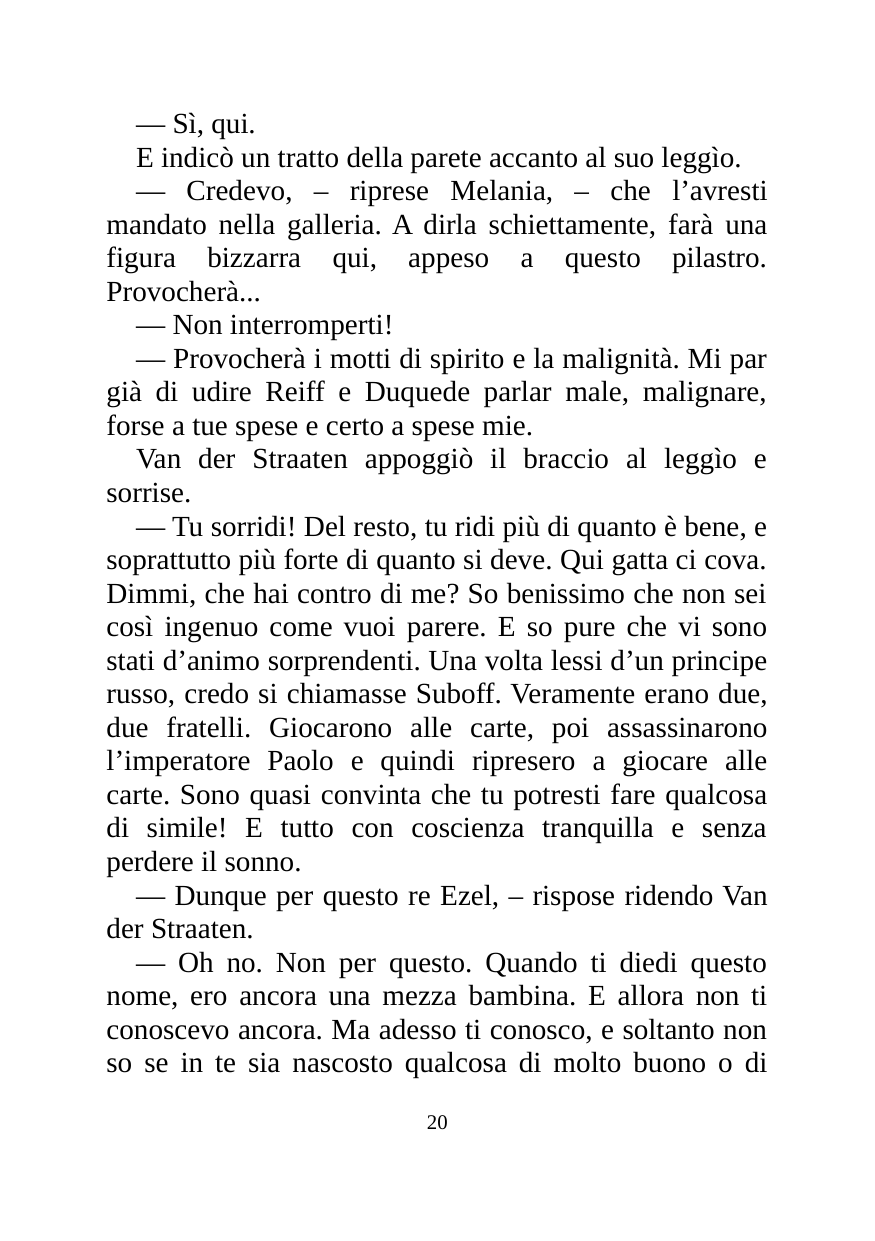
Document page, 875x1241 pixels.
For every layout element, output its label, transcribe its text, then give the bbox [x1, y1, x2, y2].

text — Oh no. Non per questo. Quando ti diedi questo nome, ero ancora una mezza bambina. E allora non ti conoscevo ancora. Ma adesso ti conosco, e soltanto non so se in te sia nascosto qualcosa di molto buono o di [106, 945, 768, 1079]
text — Tu sorridi! Del resto, tu ridi più di quanto è bene, e soprattutto più forte di quanto si deve. Qui gatta ci cova. Dimmi, che hai contro di me? So benissimo che non sei così ingenuo come vuoi parere. E so pure che vi sono stati d’animo sorprendenti. Una volta lessi d’un principe russo, credo si chiamasse Suboff. Veramente erano due, due fratelli. Giocarono alle carte, poi assassinarono l’imperatore Paolo e quindi ripresero a giocare alle carte. Sono quasi convinta che tu potresti fare qualcosa di simile! E tutto con coscienza tranquilla e senza perdere il sonno. [106, 509, 768, 878]
text — Provocherà i motti di spirito e la malignità. Mi par già di udire Reiff e Duquede parlar male, malignare, forse a tue spese e certo a spese mie. [106, 341, 768, 442]
text — Sì, qui. [106, 106, 768, 140]
text — Dunque per questo re Ezel, – rispose ridendo Van der Straaten. [106, 878, 768, 945]
text Van der Straaten appoggiò il braccio al leggìo e sorrise. [106, 442, 768, 509]
text E indicò un tratto della parete accanto al suo leggìo. [106, 140, 768, 173]
text — Non interromperti! [106, 307, 768, 341]
text — Credevo, – riprese Melania, – che l’avresti mandato nella galleria. A dirla schiettamente, farà una figura bizzarra qui, appeso a questo pilastro. Provocherà... [106, 173, 768, 307]
